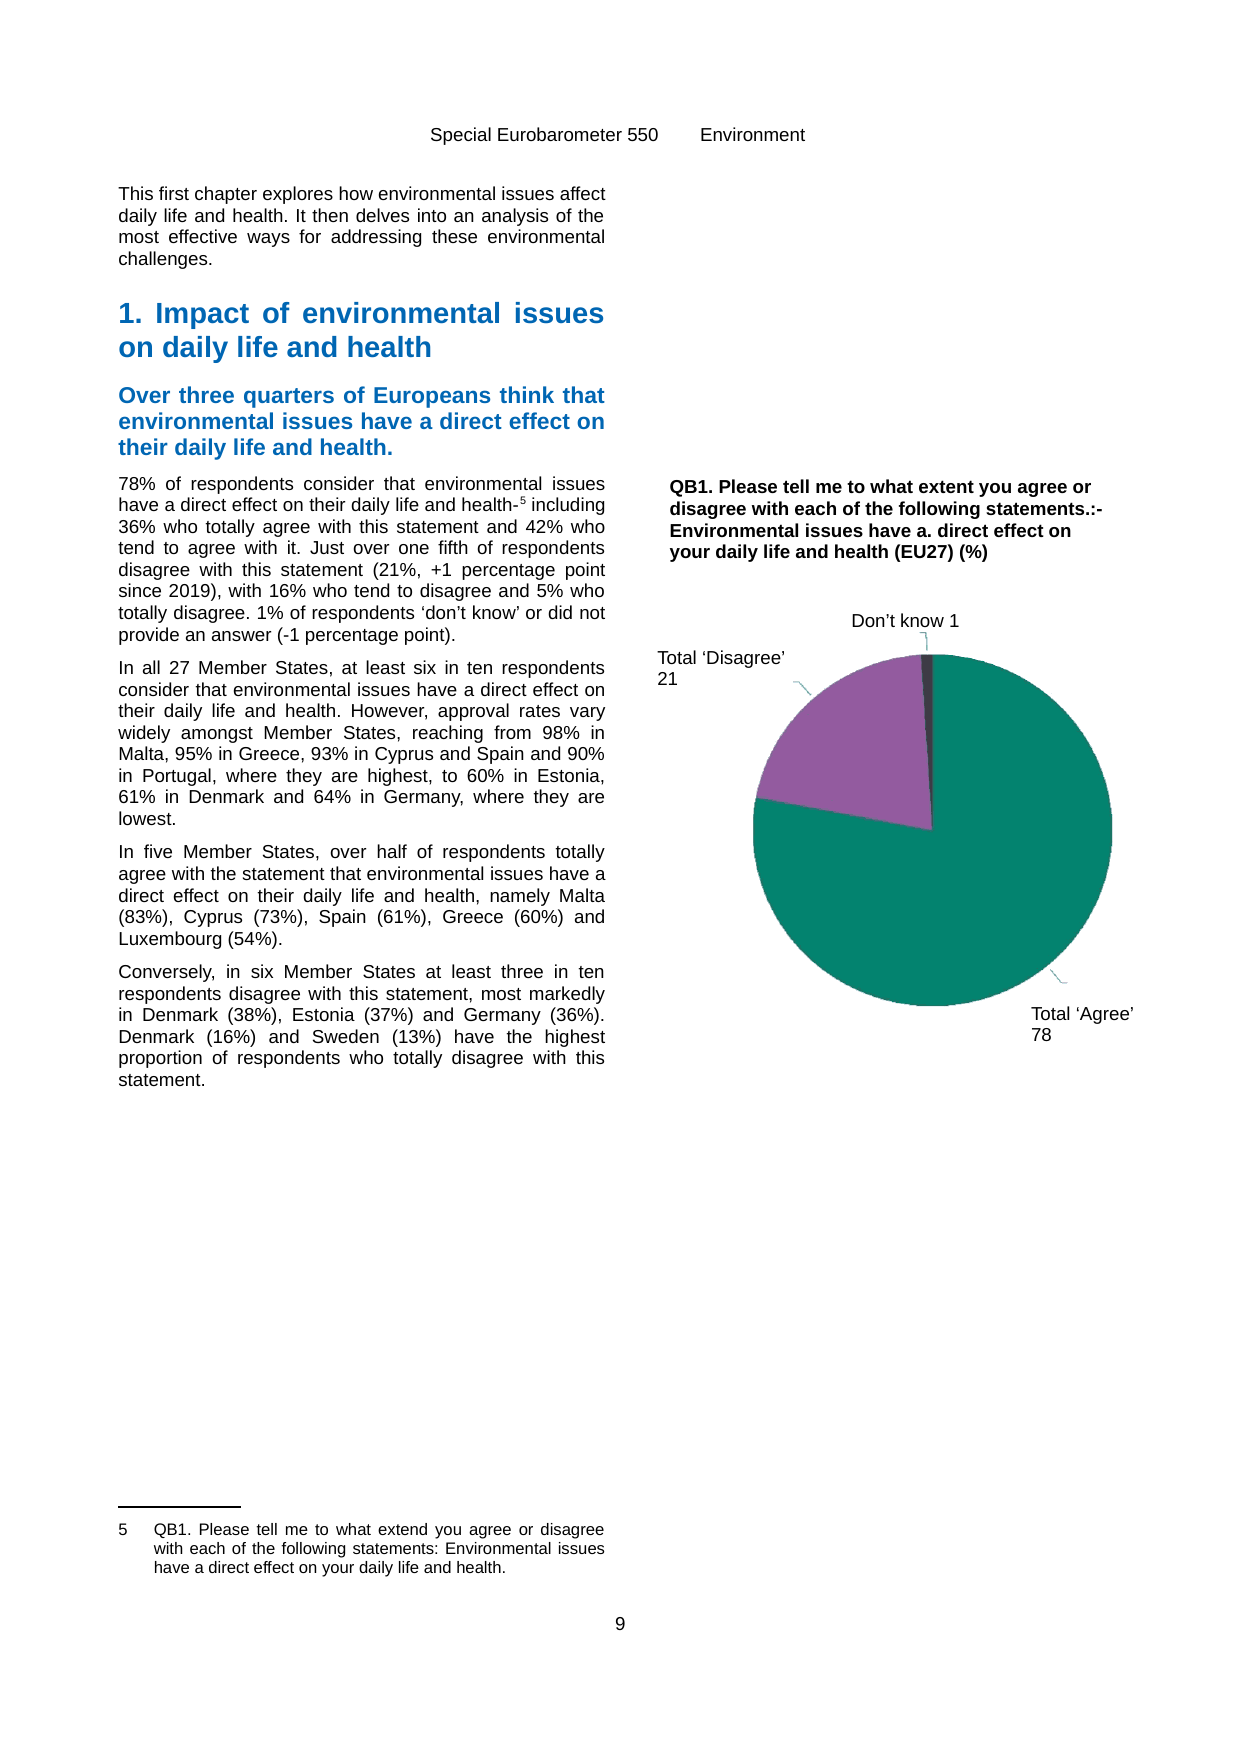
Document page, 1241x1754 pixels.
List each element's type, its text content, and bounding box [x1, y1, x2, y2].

text This first chapter explores how environmental issues affect daily life and health. It then delves into an analysis of the most effective ways for addressing these environmental challenges. [118, 183, 605, 269]
text Over three quarters of Europeans think that environmental issues have a direct effect on their daily life and health. [118, 382, 605, 461]
text QB1. Please tell me to what extend you agree or disagree with each of the following statements: Environmental issues have a direct effect on your daily life and health. [118, 1519, 605, 1577]
text In all 27 Member States, at least six in ten respondents consider that environmental issues have a direct effect on their daily life and health. However, approval rates vary widely amongst Member States, reaching from 98% in Malta, 95% in Greece, 93% in Cyprus and Spain and 90% in Portugal, where they are highest, to 60% in Estonia, 61% in Denmark and 64% in Germany, where they are lowest. [118, 657, 605, 829]
subtitle 1. Impact of environmental issues on daily life and health [118, 296, 605, 363]
text In five Member States, over half of respondents totally agree with the statement that environmental issues have a direct effect on their daily life and health, namely Malta (83%), Cyprus (73%), Spain (61%), Greece (60%) and Luxembourg (54%). [118, 841, 605, 949]
picture [747, 627, 1116, 1010]
text Conversely, in six Member States at least three in ten respondents disagree with this statement, most markedly in Denmark (38%), Estonia (37%) and Germany (36%). Denmark (16%) and Sweden (13%) have the highest proportion of respondents who totally disagree with this statement. [118, 961, 605, 1090]
text 78% of respondents consider that environmental issues have a direct effect on their daily life and health- including 36% who totally agree with this statement and 42% who tend to agree with it. Just over one fifth of respondents disagree with this statement (21%, +1 percentage point since 2019), with 16% who tend to disagree and 5% who totally disagree. 1% of respondents ‘don’t know’ or did not provide an answer (-1 percentage point). [118, 472, 605, 645]
